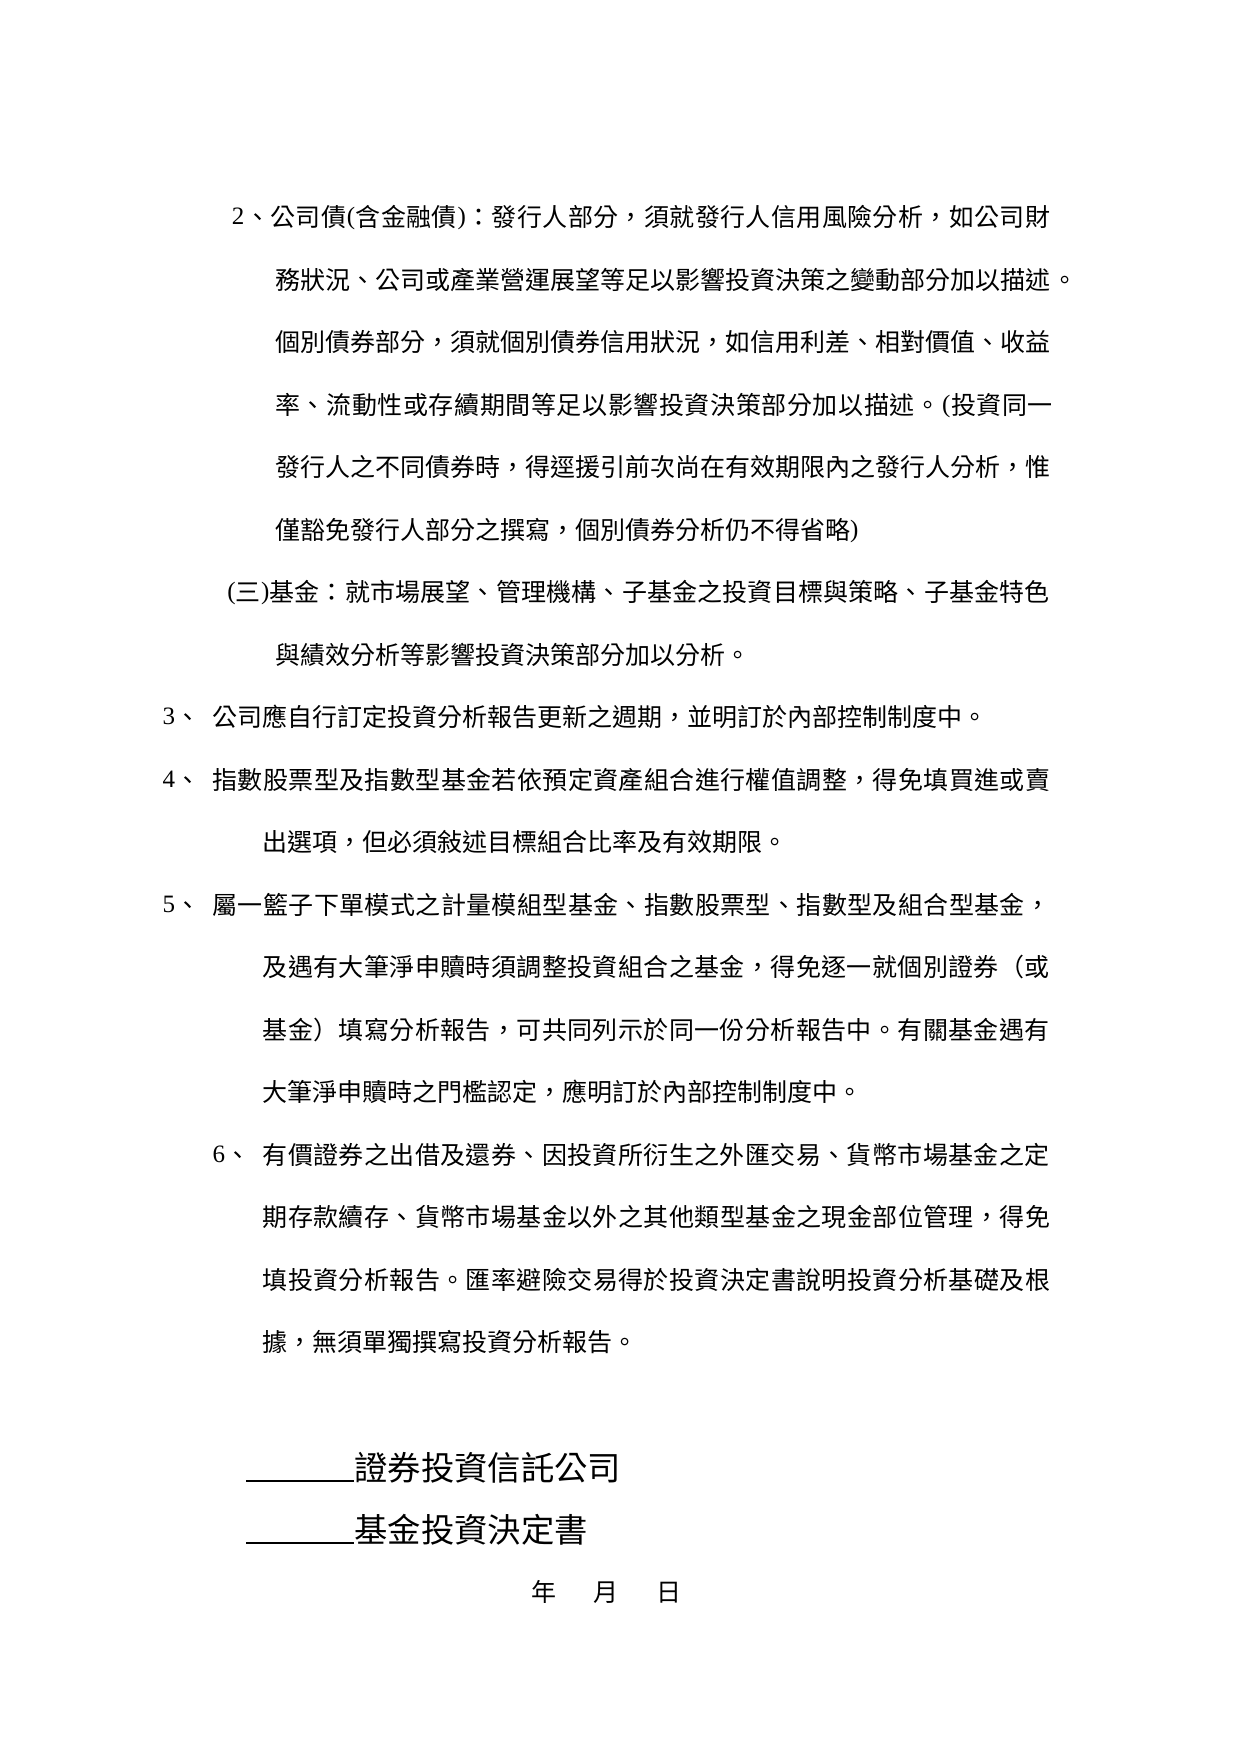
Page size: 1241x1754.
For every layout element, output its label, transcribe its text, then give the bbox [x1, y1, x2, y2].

text 年 月 日 [187, 1549, 1053, 1612]
text 2、公司債(含金融債)：發行人部分，須就發行人信用風險分析，如公司財務狀況、公司或產業營運展望等足以影響投資決策之變動部分加以描述。個別債券部分，須就個別債券信用狀況，如信用利差、相對價值、收益率、流動性或存續期間等足以影響投資決策部分加以描述。(投資同一發行人之不同債券時，得逕援引前次尚在有效期限內之發行人分析，惟僅豁免發行人部分之撰寫，個別債券分析仍不得省略) [225, 174, 1053, 549]
list 指數股票型及指數型基金若依預定資產組合進行權值調整，得免填買進或賣出選項，但必須敍述目標組合比率及有效期限。 [162, 737, 1053, 862]
list 公司應自行訂定投資分析報告更新之週期，並明訂於內部控制制度中。 [162, 674, 1053, 737]
text 證券投資信託公司 [187, 1424, 1053, 1487]
text (三)基金：就市場展望、管理機構、子基金之投資目標與策略、子基金特色與績效分析等影響投資決策部分加以分析。 [227, 549, 1053, 674]
list 有價證券之出借及還券、因投資所衍生之外匯交易、貨幣市場基金之定期存款續存、貨幣市場基金以外之其他類型基金之現金部位管理，得免填投資分析報告。匯率避險交易得於投資決定書說明投資分析基礎及根據，無須單獨撰寫投資分析報告。 [212, 1112, 1053, 1362]
text 基金投資決定書 [187, 1487, 1053, 1549]
list 屬一籃子下單模式之計量模組型基金、指數股票型、指數型及組合型基金，及遇有大筆淨申贖時須調整投資組合之基金，得免逐一就個別證券（或基金）填寫分析報告，可共同列示於同一份分析報告中。有關基金遇有大筆淨申贖時之門檻認定，應明訂於內部控制制度中。 [162, 862, 1053, 1112]
